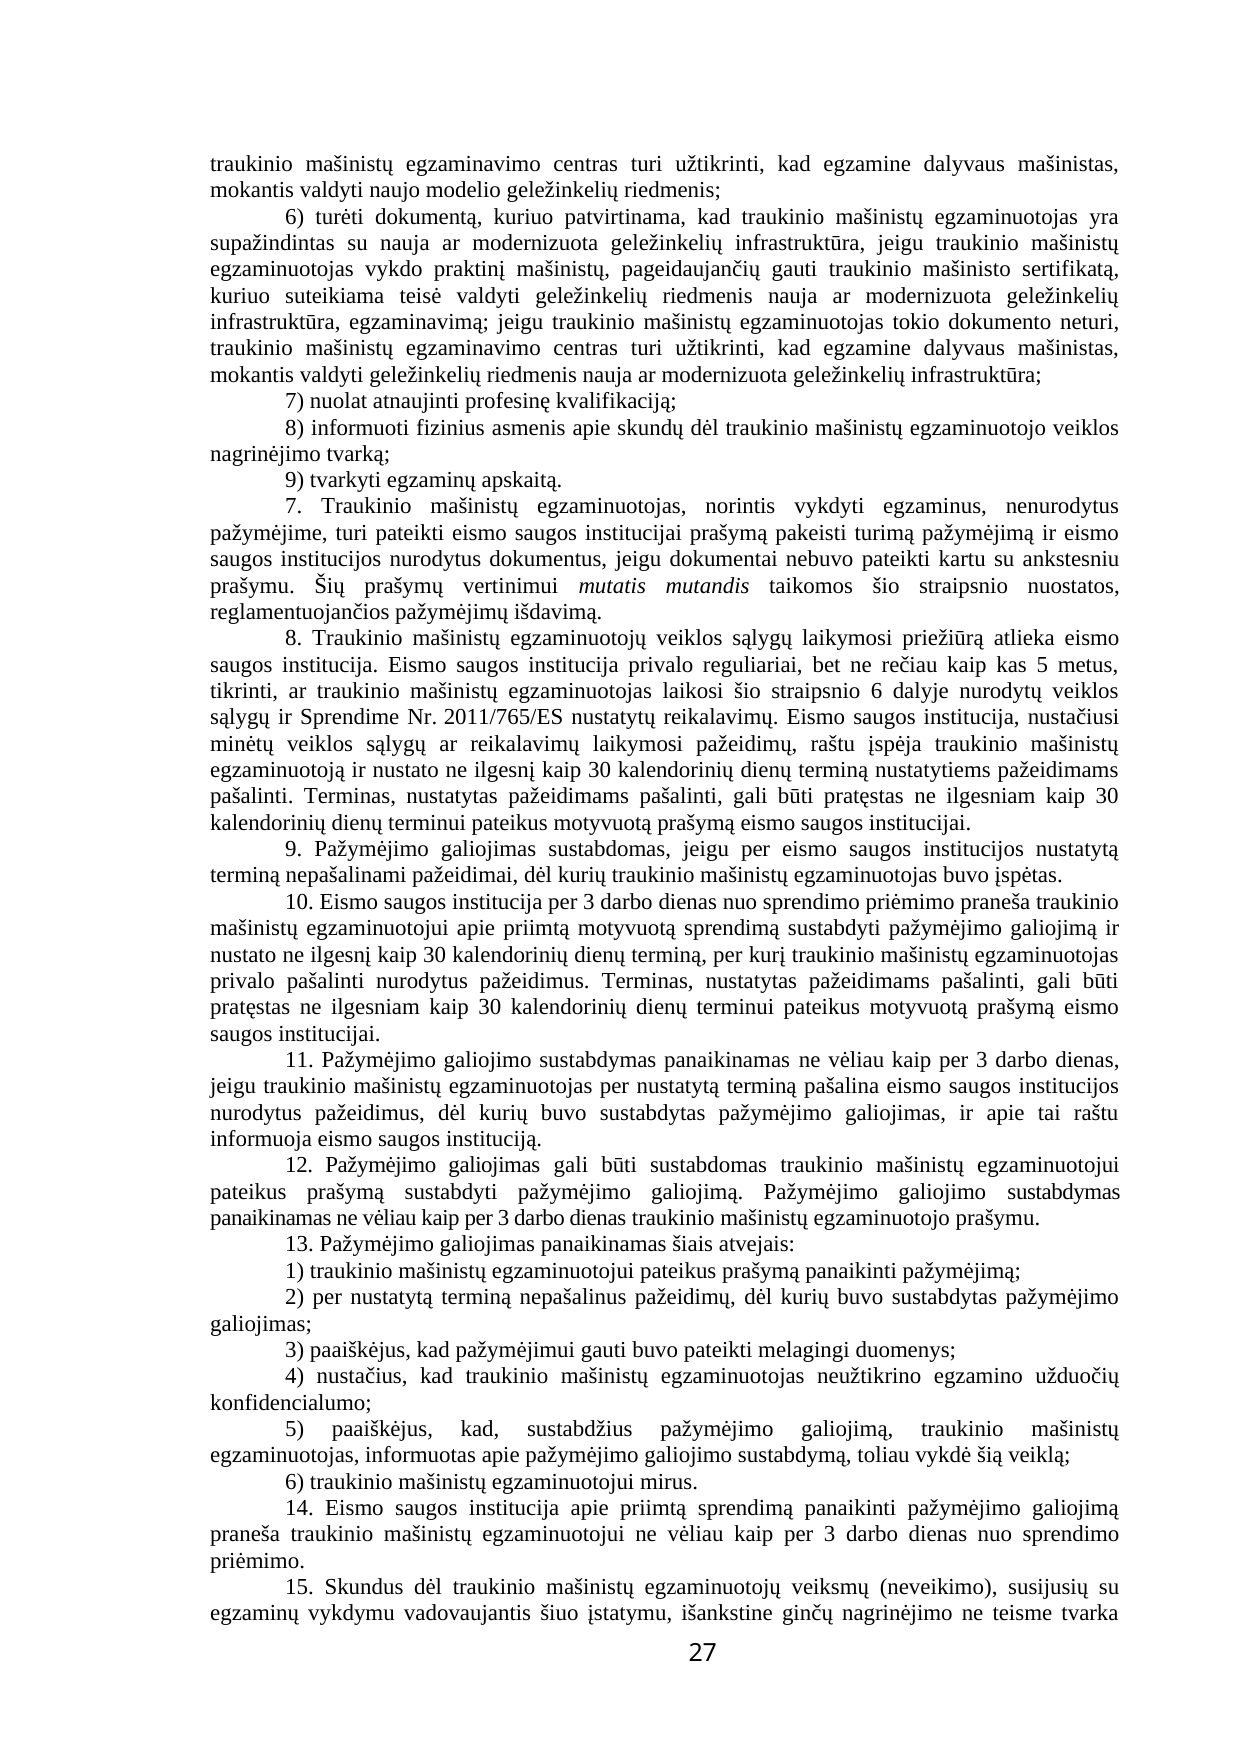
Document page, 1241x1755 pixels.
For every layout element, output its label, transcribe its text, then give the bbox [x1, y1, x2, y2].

text 12. Pažymėjimo galiojimas gali būti sustabdomas traukinio mašinistų egzaminuotojui pateikus prašymą sustabdyti pažymėjimo galiojimą. Pažymėjimo galiojimo sustabdymas panaikinamas ne vėliau kaip per 3 darbo dienas traukinio mašinistų egzaminuotojo prašymu. [210, 1151, 1120, 1231]
text 7) nuolat atnaujinti profesinę kvalifikaciją; [210, 387, 1120, 413]
text 14. Eismo saugos institucija apie priimtą sprendimą panaikinti pažymėjimo galiojimą praneša traukinio mašinistų egzaminuotojui ne vėliau kaip per 3 darbo dienas nuo sprendimo priėmimo. [210, 1494, 1120, 1573]
text 8. Traukinio mašinistų egzaminuotojų veiklos sąlygų laikymosi priežiūrą atlieka eismo saugos institucija. Eismo saugos institucija privalo reguliariai, bet ne rečiau kaip kas 5 metus, tikrinti, ar traukinio mašinistų egzaminuotojas laikosi šio straipsnio 6 dalyje nurodytų veiklos sąlygų ir Sprendime Nr. 2011/765/ES nustatytų reikalavimų. Eismo saugos institucija, nustačiusi minėtų veiklos sąlygų ar reikalavimų laikymosi pažeidimų, raštu įspėja traukinio mašinistų egzaminuotoją ir nustato ne ilgesnį kaip 30 kalendorinių dienų terminą nustatytiems pažeidimams pašalinti. Terminas, nustatytas pažeidimams pašalinti, gali būti pratęstas ne ilgesniam kaip 30 kalendorinių dienų terminui pateikus motyvuotą prašymą eismo saugos institucijai. [210, 624, 1120, 835]
text 9) tvarkyti egzaminų apskaitą. [210, 466, 1120, 493]
text 13. Pažymėjimo galiojimas panaikinamas šiais atvejais: [210, 1231, 1120, 1257]
text 6) turėti dokumentą, kuriuo patvirtinama, kad traukinio mašinistų egzaminuotojas yra supažindintas su nauja ar modernizuota geležinkelių infrastruktūra, jeigu traukinio mašinistų egzaminuotojas vykdo praktinį mašinistų, pageidaujančių gauti traukinio mašinisto sertifikatą, kuriuo suteikiama teisė valdyti geležinkelių riedmenis nauja ar modernizuota geležinkelių infrastruktūra, egzaminavimą; jeigu traukinio mašinistų egzaminuotojas tokio dokumento neturi, traukinio mašinistų egzaminavimo centras turi užtikrinti, kad egzamine dalyvaus mašinistas, mokantis valdyti geležinkelių riedmenis nauja ar modernizuota geležinkelių infrastruktūra; [210, 203, 1120, 387]
text 7. Traukinio mašinistų egzaminuotojas, norintis vykdyti egzaminus, nenurodytus pažymėjime, turi pateikti eismo saugos institucijai prašymą pakeisti turimą pažymėjimą ir eismo saugos institucijos nurodytus dokumentus, jeigu dokumentai nebuvo pateikti kartu su ankstesniu prašymu. Šių prašymų vertinimui mutatis mutandis taikomos šio straipsnio nuostatos, reglamentuojančios pažymėjimų išdavimą. [210, 493, 1120, 624]
text 2) per nustatytą terminą nepašalinus pažeidimų, dėl kurių buvo sustabdytas pažymėjimo galiojimas; [210, 1283, 1120, 1336]
text 6) traukinio mašinistų egzaminuotojui mirus. [210, 1468, 1120, 1494]
text 9. Pažymėjimo galiojimas sustabdomas, jeigu per eismo saugos institucijos nustatytą terminą nepašalinami pažeidimai, dėl kurių traukinio mašinistų egzaminuotojas buvo įspėtas. [210, 835, 1120, 888]
text 1) traukinio mašinistų egzaminuotojui pateikus prašymą panaikinti pažymėjimą; [210, 1257, 1120, 1283]
text 3) paaiškėjus, kad pažymėjimui gauti buvo pateikti melagingi duomenys; [210, 1336, 1120, 1362]
text 11. Pažymėjimo galiojimo sustabdymas panaikinamas ne vėliau kaip per 3 darbo dienas, jeigu traukinio mašinistų egzaminuotojas per nustatytą terminą pašalina eismo saugos institucijos nurodytus pažeidimus, dėl kurių buvo sustabdytas pažymėjimo galiojimas, ir apie tai raštu informuoja eismo saugos instituciją. [210, 1046, 1120, 1151]
text 8) informuoti fizinius asmenis apie skundų dėl traukinio mašinistų egzaminuotojo veiklos nagrinėjimo tvarką; [210, 413, 1120, 466]
text 10. Eismo saugos institucija per 3 darbo dienas nuo sprendimo priėmimo praneša traukinio mašinistų egzaminuotojui apie priimtą motyvuotą sprendimą sustabdyti pažymėjimo galiojimą ir nustato ne ilgesnį kaip 30 kalendorinių dienų terminą, per kurį traukinio mašinistų egzaminuotojas privalo pašalinti nurodytus pažeidimus. Terminas, nustatytas pažeidimams pašalinti, gali būti pratęstas ne ilgesniam kaip 30 kalendorinių dienų terminui pateikus motyvuotą prašymą eismo saugos institucijai. [210, 888, 1120, 1046]
text 15. Skundus dėl traukinio mašinistų egzaminuotojų veiksmų (neveikimo), susijusių su egzaminų vykdymu vadovaujantis šiuo įstatymu, išankstine ginčų nagrinėjimo ne teisme tvarka [210, 1573, 1120, 1626]
text 5) paaiškėjus, kad, sustabdžius pažymėjimo galiojimą, traukinio mašinistų egzaminuotojas, informuotas apie pažymėjimo galiojimo sustabdymą, toliau vykdė šią veiklą; [210, 1415, 1120, 1468]
text 4) nustačius, kad traukinio mašinistų egzaminuotojas neužtikrino egzamino užduočių konfidencialumo; [210, 1362, 1120, 1415]
text traukinio mašinistų egzaminavimo centras turi užtikrinti, kad egzamine dalyvaus mašinistas, mokantis valdyti naujo modelio geležinkelių riedmenis; [210, 150, 1120, 203]
